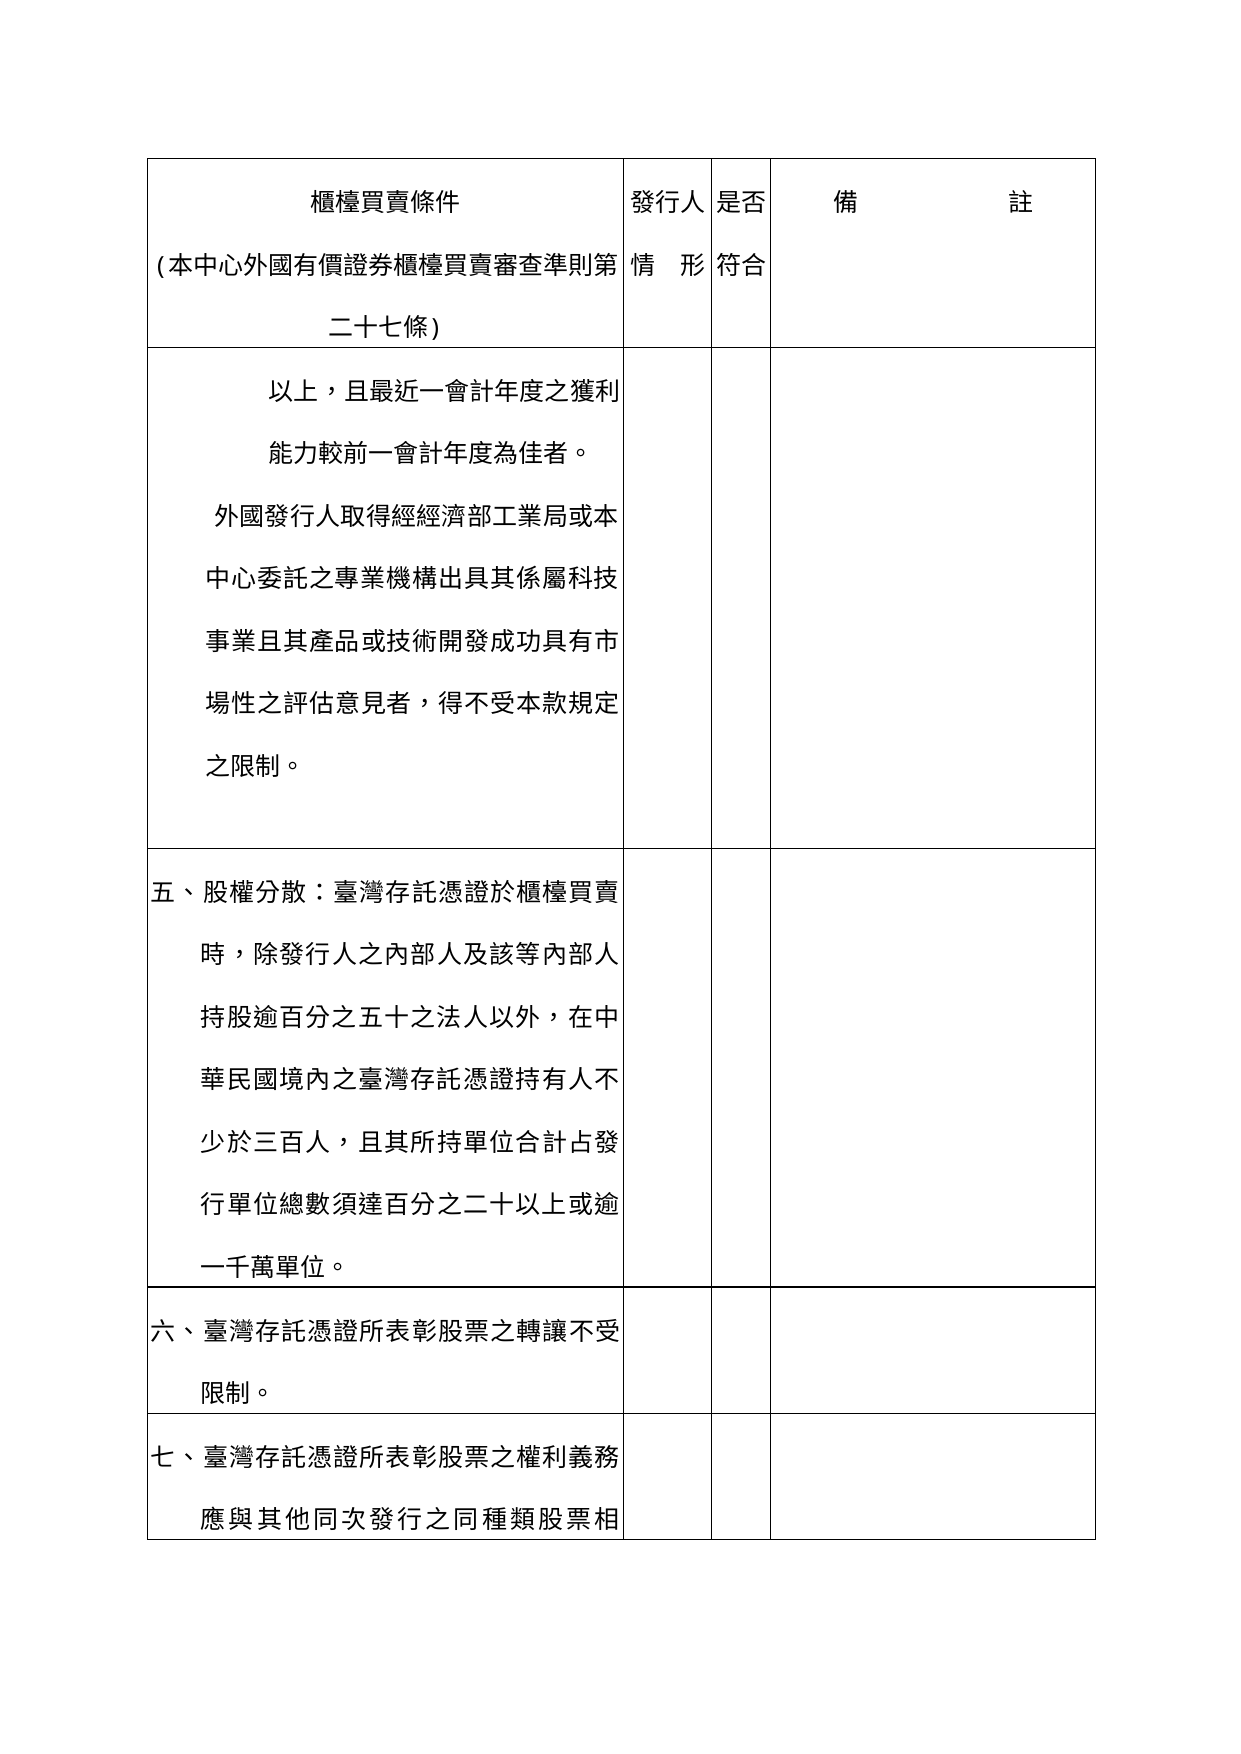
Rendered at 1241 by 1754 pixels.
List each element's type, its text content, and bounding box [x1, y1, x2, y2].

table_cell [624, 849, 711, 1286]
table_cell [771, 1288, 1095, 1412]
table_cell 六、臺灣存託憑證所表彰股票之轉讓不受限制。 [148, 1288, 623, 1412]
table_header 櫃檯買賣條件 (本中心外國有價證券櫃檯買賣審查準則第二十七條) [148, 159, 623, 347]
table_cell [624, 1414, 711, 1538]
table_cell [712, 1414, 770, 1538]
table_cell [624, 348, 711, 848]
table_cell [771, 849, 1095, 1286]
table_cell [712, 348, 770, 848]
table_cell [771, 1414, 1095, 1538]
table_header 備 註 [771, 159, 1095, 347]
table_cell 以上，且最近一會計年度之獲利能力較前一會計年度為佳者。 外國發行人取得經經濟部工業局或本中心委託之專業機構出具其係屬科技事業且其產品或技術開發成功具有市場性之評估意見者，得不受本款規定之限制。 [148, 348, 623, 848]
table_cell 七、臺灣存託憑證所表彰股票之權利義務應與其他同次發行之同種類股票相 [148, 1414, 623, 1538]
table_cell [712, 849, 770, 1286]
table_cell [712, 1288, 770, 1412]
table_cell [624, 1288, 711, 1412]
table_cell [771, 348, 1095, 848]
table_header 是否符合 [712, 159, 770, 347]
table_cell 五、股權分散：臺灣存託憑證於櫃檯買賣時，除發行人之內部人及該等內部人持股逾百分之五十之法人以外，在中華民國境內之臺灣存託憑證持有人不少於三百人，且其所持單位合計占發行單位總數須達百分之二十以上或逾一千萬單位。 [148, 849, 623, 1286]
table_header 發行人 情 形 [624, 159, 711, 347]
